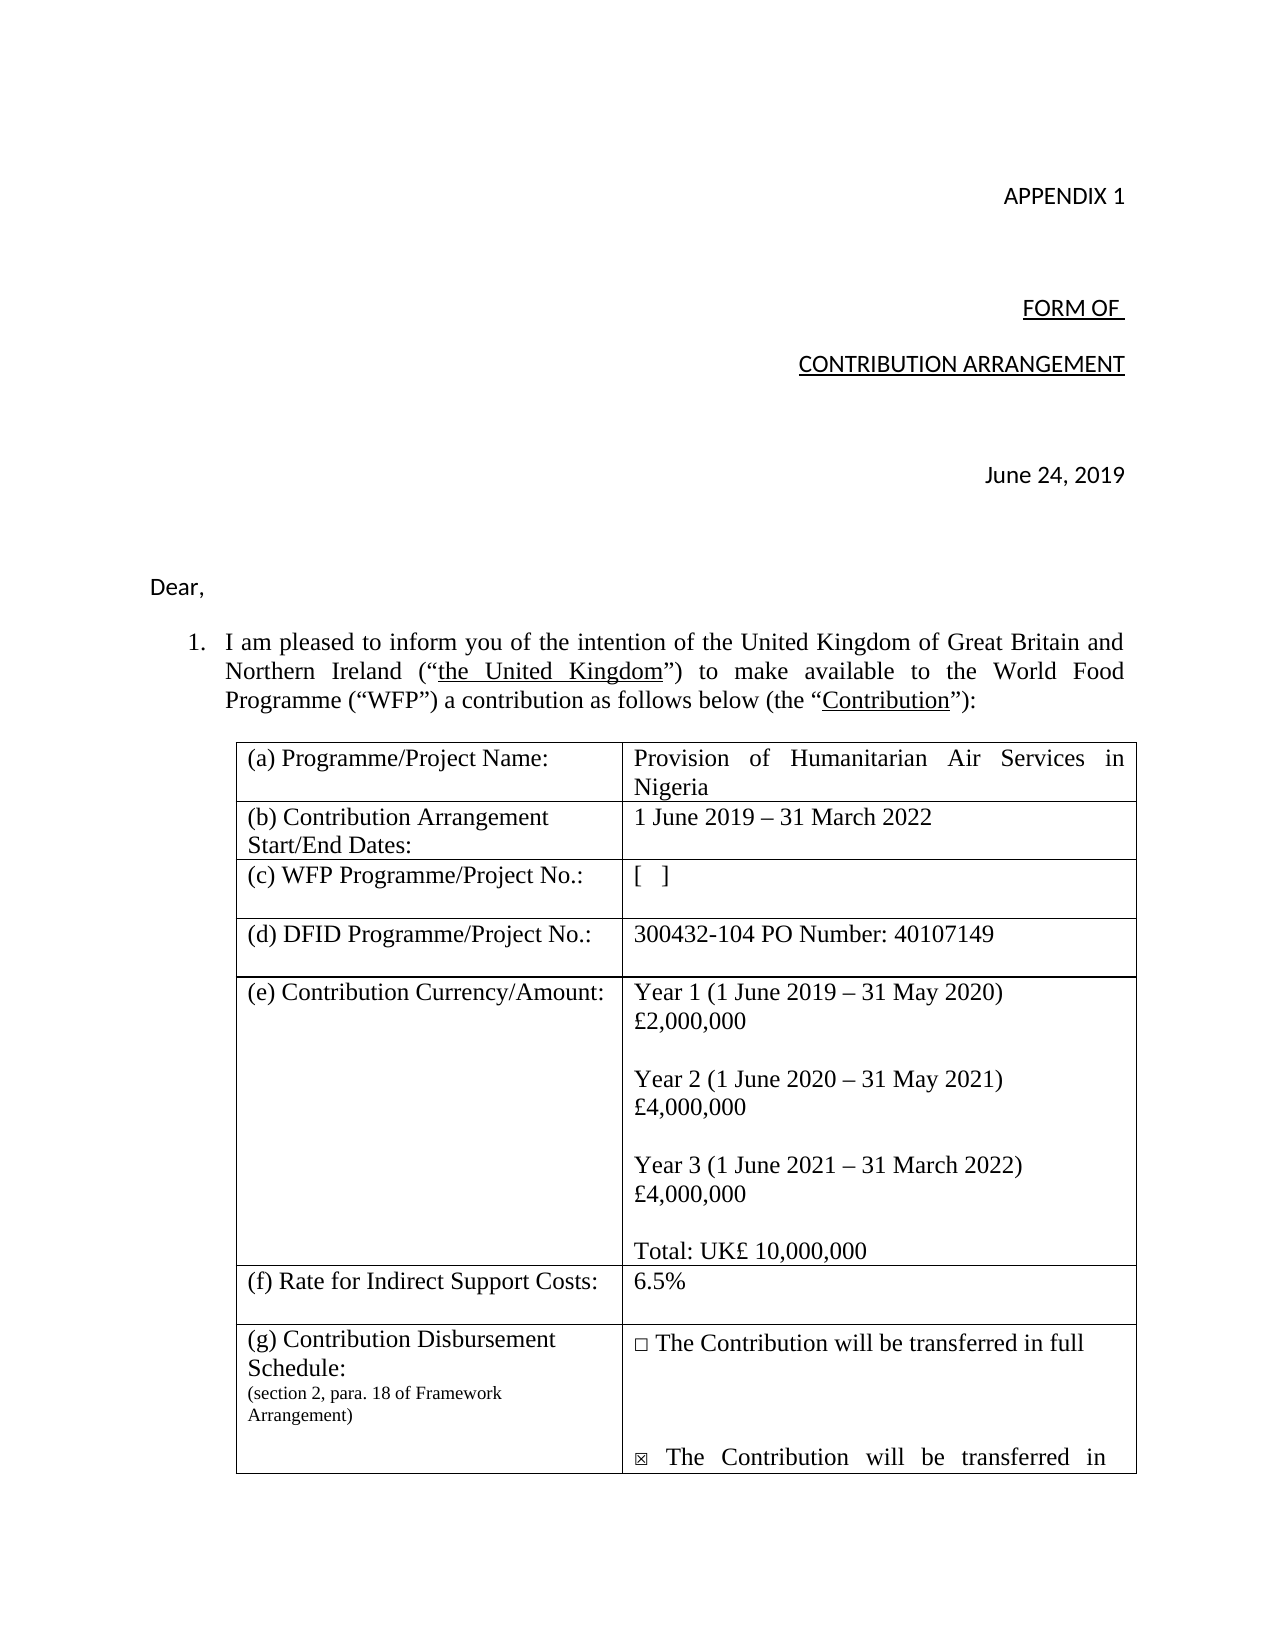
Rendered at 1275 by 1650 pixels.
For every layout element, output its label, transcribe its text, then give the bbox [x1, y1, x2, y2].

table_header (a) Programme/Project Name: [237, 743, 622, 801]
table_cell 6.5% [623, 1266, 1136, 1323]
text Dear, [150, 571, 1125, 602]
table_cell (b) Contribution Arrangement Start/End Dates: [237, 802, 622, 859]
table_cell (g) Contribution Disbursement Schedule: (section 2, para. 18 of Framework Arrangement) [237, 1325, 622, 1472]
table_cell (f) Rate for Indirect Support Costs: [237, 1266, 622, 1323]
table_cell (c) WFP Programme/Project No.: [237, 860, 622, 918]
list I am pleased to inform you of the intention of the United Kingdom of Great Britain and Northern Ireland (“the United Kingdom”) to make available to the World Food Programme (“WFP”) a contribution as follows below (the “Contribution”): [187, 627, 1125, 713]
text CONTRIBUTION ARRANGEMENT [150, 348, 1125, 378]
table_cell (d) DFID Programme/Project No.: [237, 919, 622, 976]
table_cell 300432-104 PO Number: 40107149 [623, 919, 1136, 976]
table_cell 1 June 2019 – 31 March 2022 [623, 802, 1136, 859]
text APPENDIX 1 [150, 181, 1125, 211]
table_cell [ ] [623, 860, 1136, 918]
table_cell Year 1 (1 June 2019 – 31 May 2020) £2,000,000 Year 2 (1 June 2020 – 31 May 2021) £4,000,000 Year 3 (1 June 2021 – 31 March 2022) £4,000,000 Total: UK£ 10,000,000 [623, 978, 1136, 1265]
text June 24, 2019 [150, 460, 1125, 490]
table_cell ☐ The Contribution will be transferred in full ☒ The Contribution will be transferred in [623, 1325, 1136, 1472]
table_cell (e) Contribution Currency/Amount: [237, 978, 622, 1265]
text FORM OF [150, 292, 1125, 323]
table_header Provision of Humanitarian Air Services in Nigeria [623, 743, 1136, 801]
